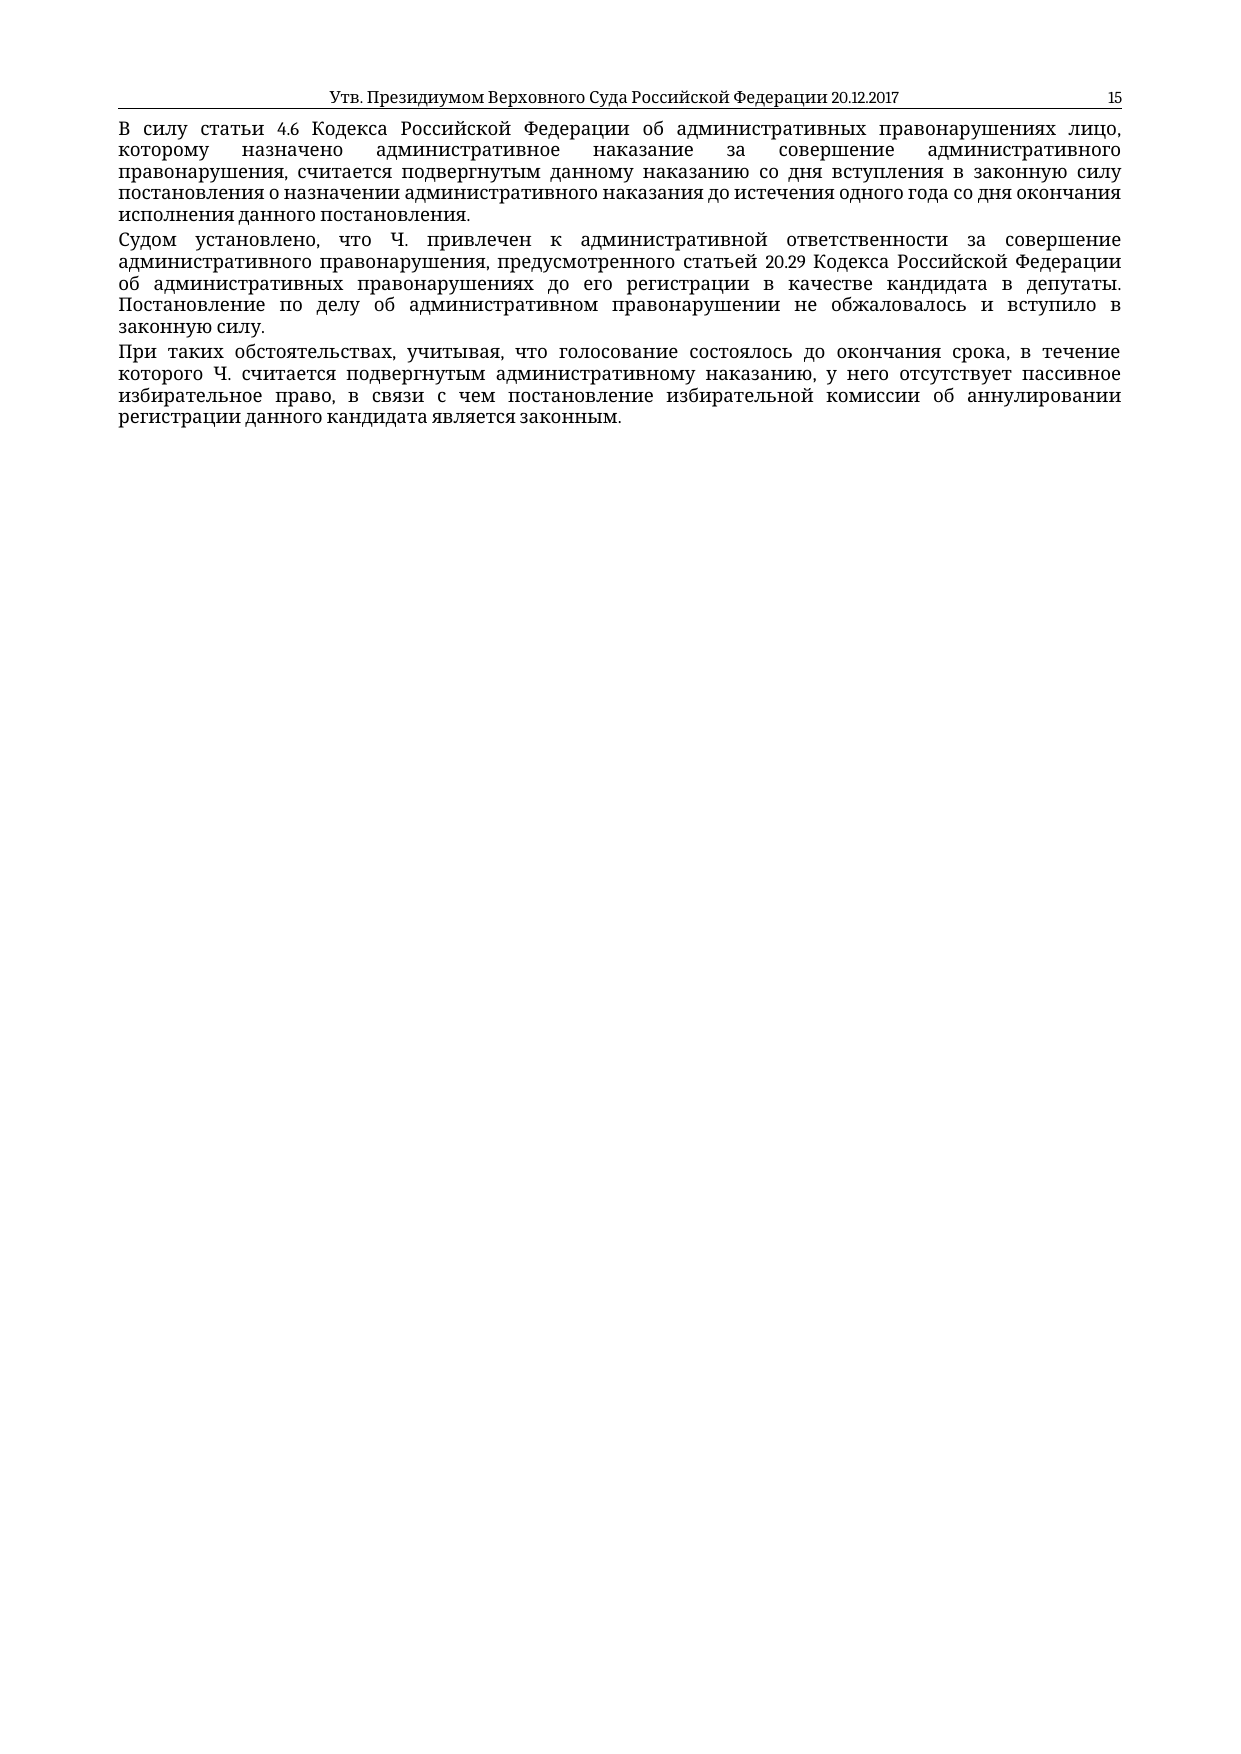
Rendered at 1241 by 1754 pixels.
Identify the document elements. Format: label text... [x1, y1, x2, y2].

text Судом установлено, что Ч. привлечен к административной ответственности за совершение административного правонарушения, предусмотренного статьей 20.29 Кодекса Российской Федерации об административных правонарушениях до его регистрации в качестве кандидата в депутаты. Постановление по делу об административном правонарушении не обжаловалось и вступило в законную силу. [118, 230, 1122, 338]
text При таких обстоятельствах, учитывая, что голосование состоялось до окончания срока, в течение которого Ч. считается подвергнутым административному наказанию, у него отсутствует пассивное избирательное право, в связи с чем постановление избирательной комиссии об аннулировании регистрации данного кандидата является законным. [118, 342, 1122, 428]
text В силу статьи 4.6 Кодекса Российской Федерации об административных правонарушениях лицо, которому назначено административное наказание за совершение административного правонарушения, считается подвергнутым данному наказанию со дня вступления в законную силу постановления о назначении административного наказания до истечения одного года со дня окончания исполнения данного постановления. [118, 118, 1122, 226]
